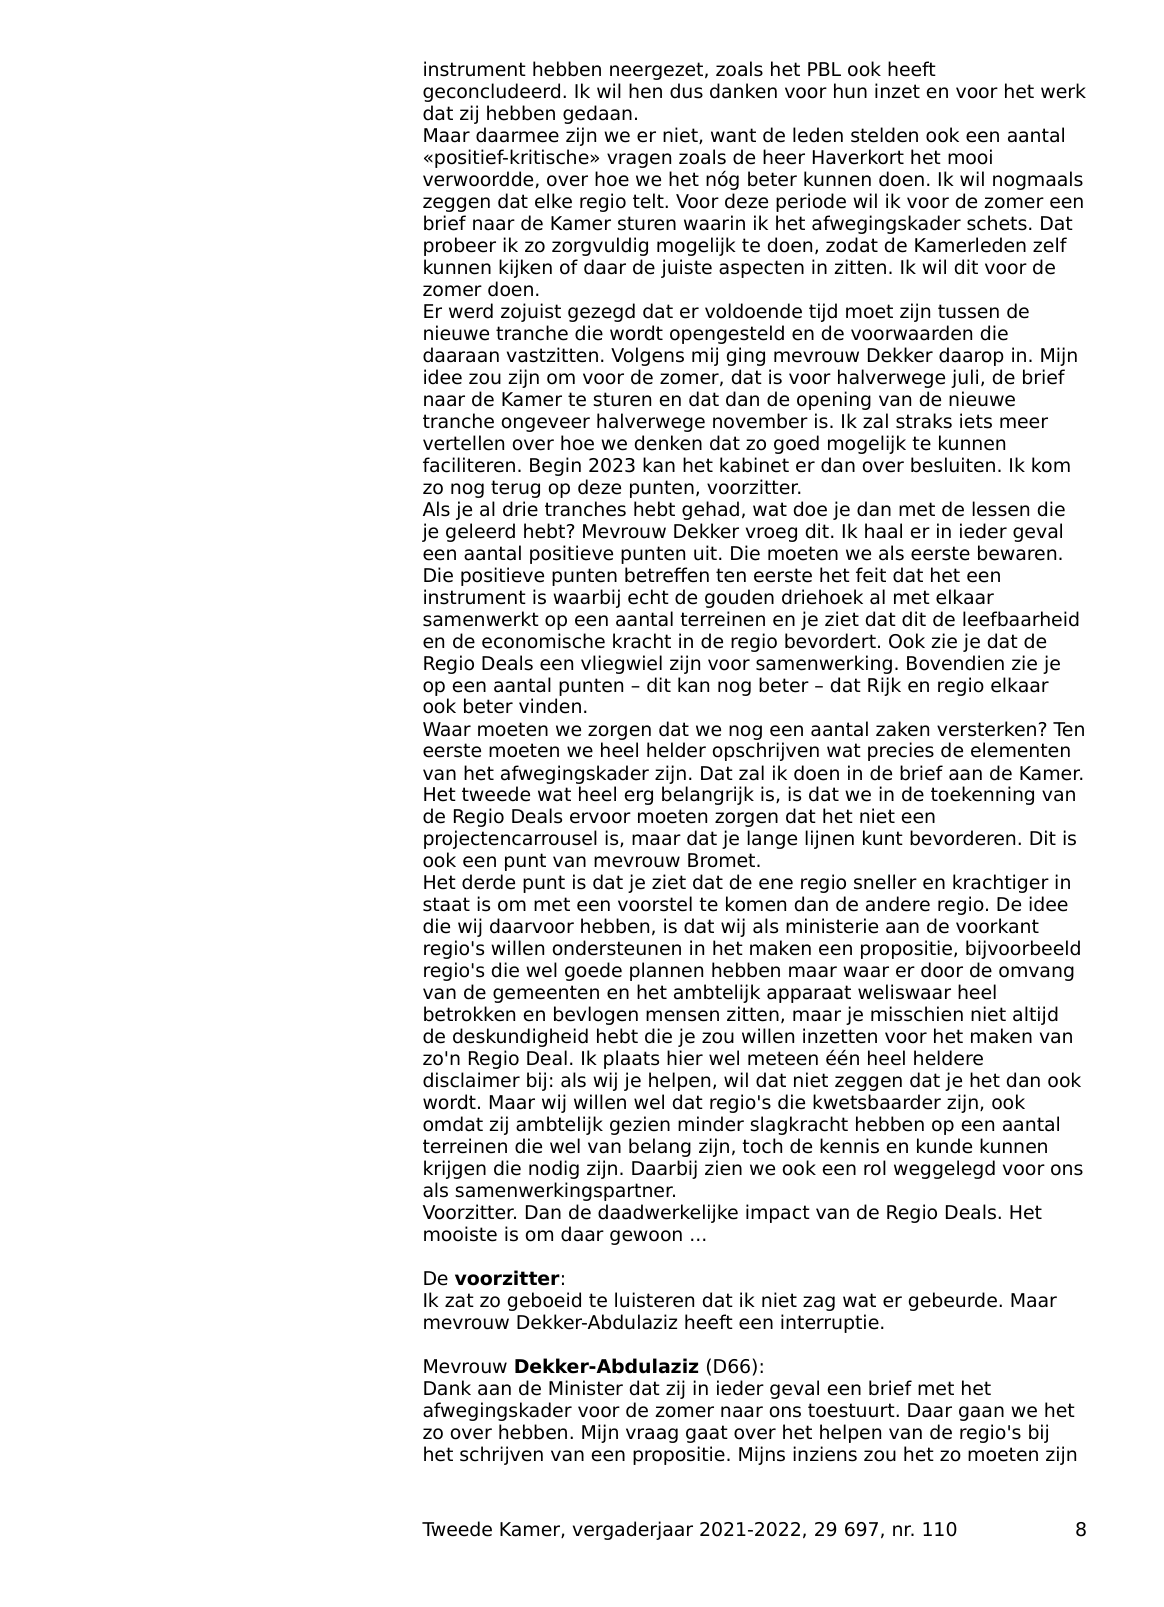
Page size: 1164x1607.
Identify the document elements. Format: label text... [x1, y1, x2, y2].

text Er werd zojuist gezegd dat er voldoende tijd moet zijn tussen de nieuwe tranche die wordt opengesteld en de voorwaarden die daaraan vastzitten. Volgens mij ging mevrouw Dekker daarop in. Mijn idee zou zijn om voor de zomer, dat is voor halverwege juli, de brief naar de Kamer te sturen en dat dan de opening van de nieuwe tranche ongeveer halverwege november is. Ik zal straks iets meer vertellen over hoe we denken dat zo goed mogelijk te kunnen faciliteren. Begin 2023 kan het kabinet er dan over besluiten. Ik kom zo nog terug op deze punten, voorzitter. [422, 301, 1087, 499]
text Dank aan de Minister dat zij in ieder geval een brief met het afwegingskader voor de zomer naar ons toestuurt. Daar gaan we het zo over hebben. Mijn vraag gaat over het helpen van de regio's bij het schrijven van een propositie. Mijns inziens zou het zo moeten zijn [422, 1378, 1087, 1466]
text instrument hebben neergezet, zoals het PBL ook heeft geconcludeerd. Ik wil hen dus danken voor hun inzet en voor het werk dat zij hebben gedaan. [422, 59, 1087, 125]
text Het tweede wat heel erg belangrijk is, is dat we in de toekenning van de Regio Deals ervoor moeten zorgen dat het niet een projectencarrousel is, maar dat je lange lijnen kunt bevorderen. Dit is ook een punt van mevrouw Bromet. [422, 784, 1087, 872]
text Als je al drie tranches hebt gehad, wat doe je dan met de lessen die je geleerd hebt? Mevrouw Dekker vroeg dit. Ik haal er in ieder geval een aantal positieve punten uit. Die moeten we als eerste bewaren. Die positieve punten betreffen ten eerste het feit dat het een instrument is waarbij echt de gouden driehoek al met elkaar samenwerkt op een aantal terreinen en je ziet dat dit de leefbaarheid en de economische kracht in de regio bevordert. Ook zie je dat de Regio Deals een vliegwiel zijn voor samenwerking. Bovendien zie je op een aantal punten – dit kan nog beter – dat Rijk en regio elkaar ook beter vinden. [422, 499, 1087, 718]
text Het derde punt is dat je ziet dat de ene regio sneller en krachtiger in staat is om met een voorstel te komen dan de andere regio. De idee die wij daarvoor hebben, is dat wij als ministerie aan de voorkant regio's willen ondersteunen in het maken een propositie, bijvoorbeeld regio's die wel goede plannen hebben maar waar er door de omvang van de gemeenten en het ambtelijk apparaat weliswaar heel betrokken en bevlogen mensen zitten, maar je misschien niet altijd de deskundigheid hebt die je zou willen inzetten voor het maken van zo'n Regio Deal. Ik plaats hier wel meteen één heel heldere disclaimer bij: als wij je helpen, wil dat niet zeggen dat je het dan ook wordt. Maar wij willen wel dat regio's die kwetsbaarder zijn, ook omdat zij ambtelijk gezien minder slagkracht hebben op een aantal terreinen die wel van belang zijn, toch de kennis en kunde kunnen krijgen die nodig zijn. Daarbij zien we ook een rol weggelegd voor ons als samenwerkingspartner. [422, 872, 1087, 1202]
text De voorzitter: [422, 1268, 1087, 1290]
text Voorzitter. Dan de daadwerkelijke impact van de Regio Deals. Het mooiste is om daar gewoon ... [422, 1202, 1087, 1246]
text Maar daarmee zijn we er niet, want de leden stelden ook een aantal «positief-kritische» vragen zoals de heer Haverkort het mooi verwoordde, over hoe we het nóg beter kunnen doen. Ik wil nogmaals zeggen dat elke regio telt. Voor deze periode wil ik voor de zomer een brief naar de Kamer sturen waarin ik het afwegingskader schets. Dat probeer ik zo zorgvuldig mogelijk te doen, zodat de Kamerleden zelf kunnen kijken of daar de juiste aspecten in zitten. Ik wil dit voor de zomer doen. [422, 125, 1087, 301]
text Ik zat zo geboeid te luisteren dat ik niet zag wat er gebeurde. Maar mevrouw Dekker-Abdulaziz heeft een interruptie. [422, 1290, 1087, 1334]
text Waar moeten we zorgen dat we nog een aantal zaken versterken? Ten eerste moeten we heel helder opschrijven wat precies de elementen van het afwegingskader zijn. Dat zal ik doen in de brief aan de Kamer. [422, 718, 1087, 784]
text Mevrouw Dekker-Abdulaziz (D66): [422, 1356, 1087, 1378]
